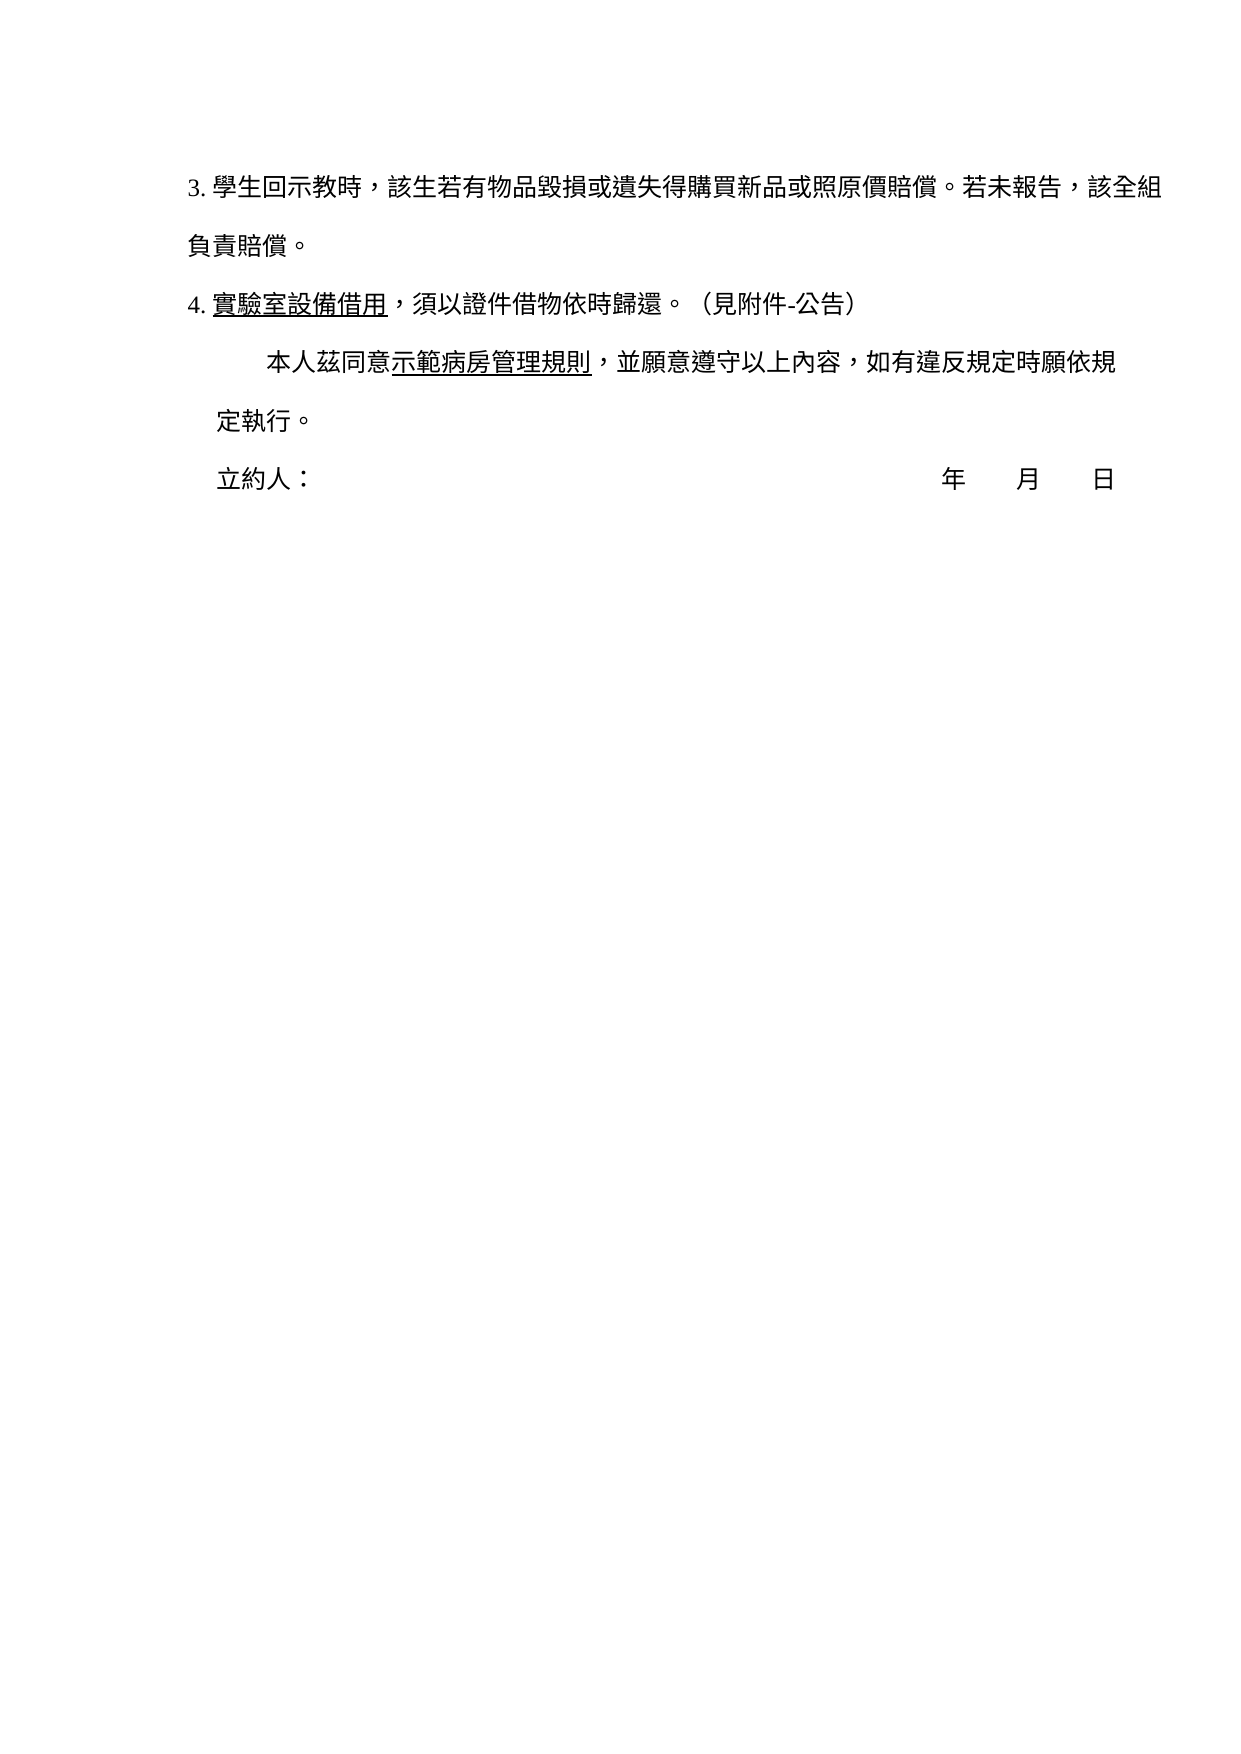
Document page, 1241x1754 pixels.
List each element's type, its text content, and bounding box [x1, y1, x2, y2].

text 3. 學生回示教時，該生若有物品毀損或遺失得購買新品或照原價賠償。若未報告，該全組負責賠償。 [187, 150, 1174, 267]
text 4. 實驗室設備借用，須以證件借物依時歸還。（見附件-公告） [187, 267, 1174, 325]
text 本人茲同意示範病房管理規則，並願意遵守以上內容，如有違反規定時願依規定執行。 立約人： 年 月 日 [216, 325, 1137, 500]
